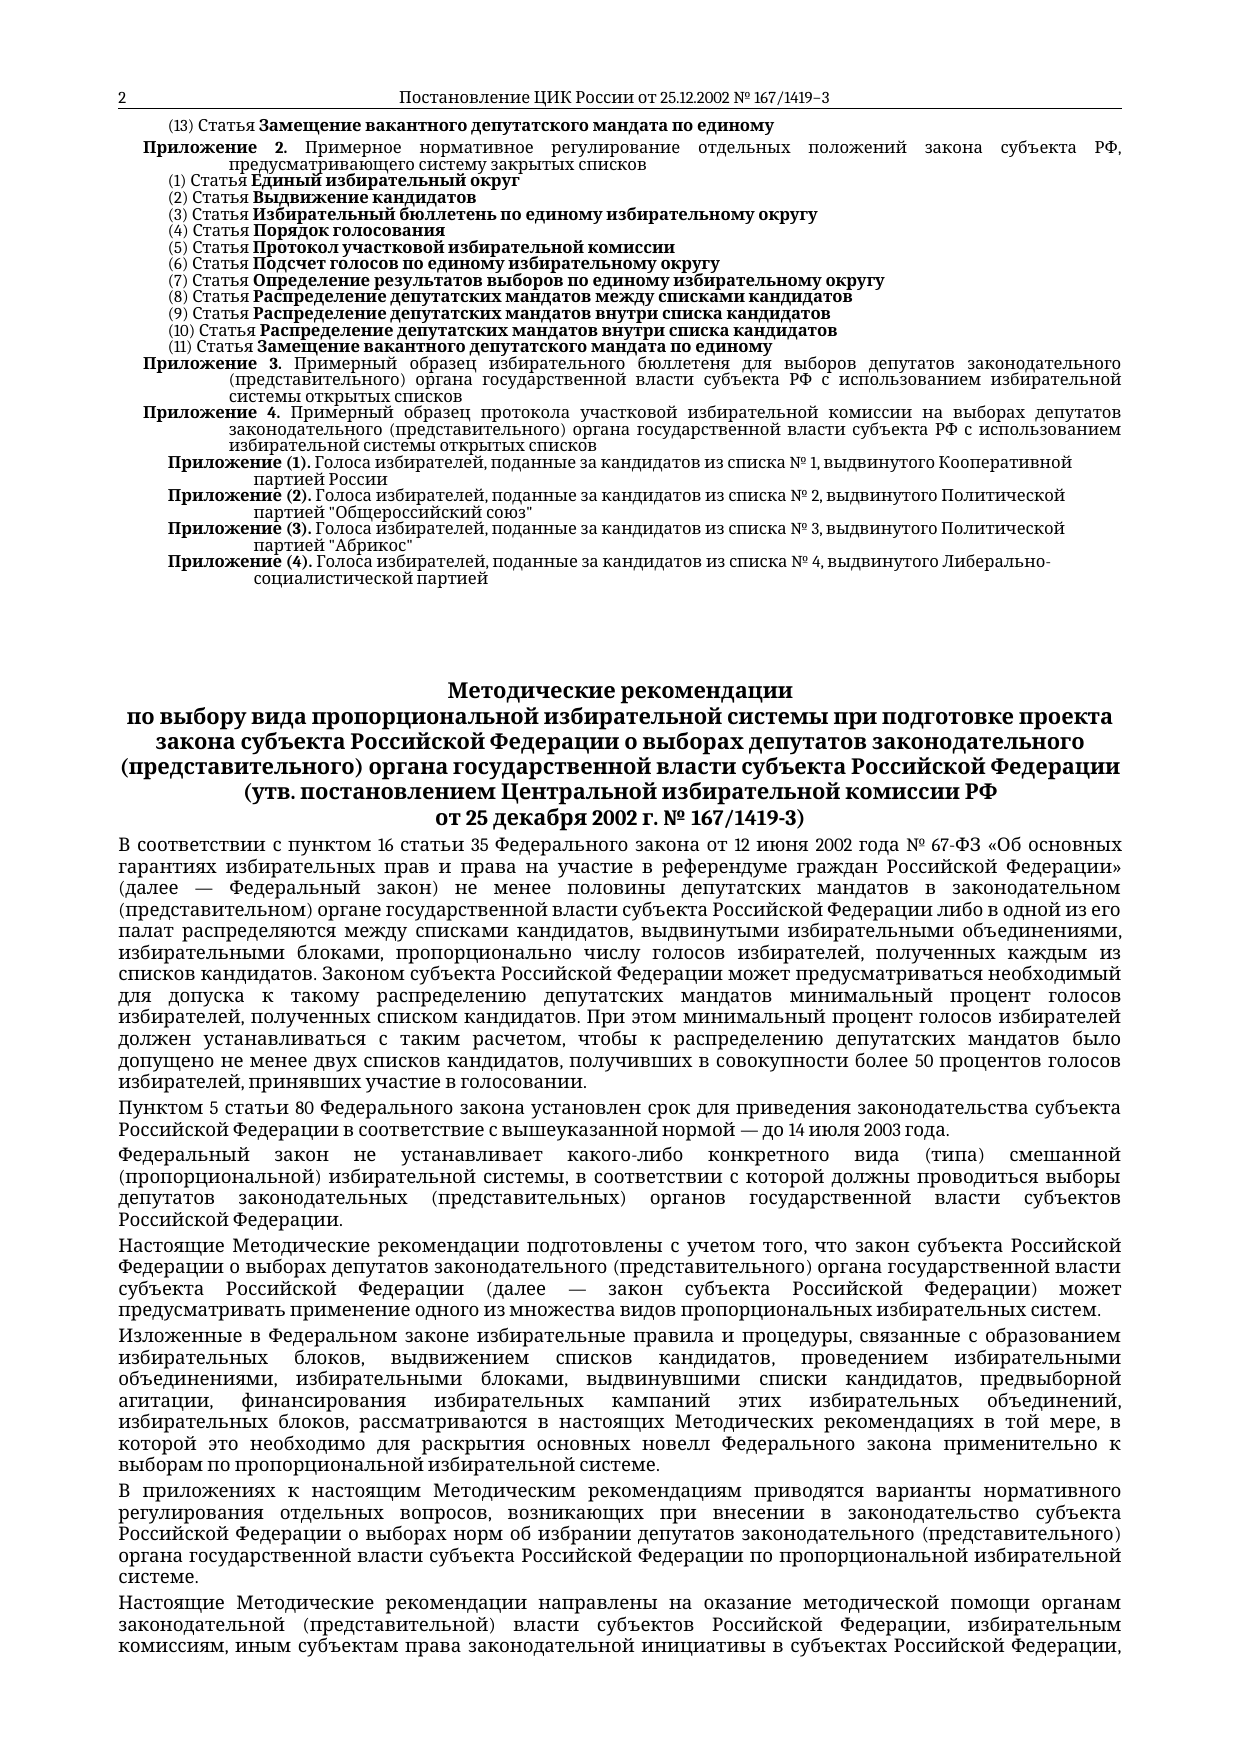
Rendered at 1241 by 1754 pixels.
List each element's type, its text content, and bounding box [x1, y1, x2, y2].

text (4) Статья Порядок голосования [168, 223, 1122, 240]
text (2) Статья Выдвижение кандидатов [168, 190, 1122, 207]
text (6) Статья Подсчет голосов по единому избирательному округу [168, 256, 1122, 273]
text Приложение (2). Голоса избирателей, поданные за кандидатов из списка № 2, выдвинутого Политической партией "Общероссийский союз" [168, 488, 1122, 521]
text (10) Статья Распределение депутатских мандатов внутри списка кандидатов [168, 323, 1122, 339]
text Федеральный закон не устанавливает какого-либо конкретного вида (типа) смешанной (пропорциональной) избирательной системы, в соответствии с которой должны проводиться выборы депутатов законодательных (представительных) органов государственной власти субъектов Российской Федерации. [118, 1145, 1122, 1231]
text (7) Статья Определение результатов выборов по единому избирательному округу [168, 273, 1122, 289]
text (3) Статья Избирательный бюллетень по единому избирательному округу [168, 207, 1122, 223]
text (8) Статья Распределение депутатских мандатов между списками кандидатов [168, 289, 1122, 306]
text Изложенные в Федеральном законе избирательные правила и процедуры, связанные с образованием избирательных блоков, выдвижением списков кандидатов, проведением избирательными объединениями, избирательными блоками, выдвинувшими списки кандидатов, предвыборной агитации, финансирования избирательных кампаний этих избирательных объединений, избирательных блоков, рассматриваются в настоящих Методических рекомендациях в той мере, в которой это необходимо для раскрытия основных новелл Федерального закона применительно к выборам по пропорциональной избирательной системе. [118, 1326, 1122, 1477]
text Настоящие Методические рекомендации направлены на оказание методической помощи органам законодательной (представительной) власти субъектов Российской Федерации, избирательным комиссиям, иным субъектам права законодательной инициативы в субъектах Российской Федерации, [118, 1593, 1122, 1657]
text Настоящие Методические рекомендации подготовлены с учетом того, что закон субъекта Российской Федерации о выборах депутатов законодательного (представительного) органа государственной власти субъекта Российской Федерации (далее — закон субъекта Российской Федерации) может предусматривать применение одного из множества видов пропорциональных избирательных систем. [118, 1235, 1122, 1321]
text (1) Статья Единый избирательный округ [256, 174, 1122, 190]
text Приложение 3. Примерный образец избирательного бюллетеня для выборов депутатов законодательного (представительного) органа государственной власти субъекта РФ с использованием избирательной системы открытых списков [143, 356, 1122, 406]
text Приложение 2. Примерное нормативное регулирование отдельных положений закона субъекта РФ, предусматривающего систему закрытых списков [143, 141, 1122, 174]
text (5) Статья Протокол участковой избирательной комиссии [168, 240, 1122, 256]
subtitle Методические рекомендации по выбору вида пропорциональной избирательной системы при подготовке проекта закона субъекта Российской Федерации о выборах депутатов законодательного (представительного) органа государственной власти субъекта Российской Федерации (утв. постановлением Центральной избирательной комиссии РФ от 25 декабря 2002 г. № 167/1419-3) [118, 679, 1122, 830]
text (1) Статья Единый избирательный округ [168, 174, 261, 190]
text Приложение 4. Примерный образец протокола участковой избирательной комиссии на выборах депутатов законодательного (представительного) органа государственной власти субъекта РФ с использованием избирательной системы открытых списков [143, 406, 1122, 455]
text (11) Статья Замещение вакантного депутатского мандата по единому [168, 339, 1122, 356]
text Пунктом 5 статьи 80 Федерального закона установлен срок для приведения законодательства субъекта Российской Федерации в соответствие с вышеуказанной нормой — до 14 июля 2003 года. [118, 1097, 1122, 1141]
text (9) Статья Распределение депутатских мандатов внутри списка кандидатов [168, 306, 1122, 323]
text Приложение (3). Голоса избирателей, поданные за кандидатов из списка № 3, выдвинутого Политической партией "Абрикос" [168, 521, 1122, 554]
text Приложение (4). Голоса избирателей, поданные за кандидатов из списка № 4, выдвинутого Либерально-социалистической партией [168, 554, 1122, 588]
text В приложениях к настоящим Методическим рекомендациям приводятся варианты нормативного регулирования отдельных вопросов, возникающих при внесении в законодательство субъекта Российской Федерации о выборах норм об избрании депутатов законодательного (представительного) органа государственной власти субъекта Российской Федерации по пропорциональной избирательной системе. [118, 1481, 1122, 1588]
text В соответствии с пунктом 16 статьи 35 Федерального закона от 12 июня 2002 года № 67-ФЗ «Об основных гарантиях избирательных прав и права на участие в референдуме граждан Российской Федерации» (далее — Федеральный закон) не менее половины депутатских мандатов в законодательном (представительном) органе государственной власти субъекта Российской Федерации либо в одной из его палат распределяются между списками кандидатов, выдвинутыми избирательными объединениями, избирательными блоками, пропорционально числу голосов избирателей, полученных каждым из списков кандидатов. Законом субъекта Российской Федерации может предусматриваться необходимый для допуска к такому распределению депутатских мандатов минимальный процент голосов избирателей, полученных списком кандидатов. При этом минимальный процент голосов избирателей должен устанавливаться с таким расчетом, чтобы к распределению депутатских мандатов было допущено не менее двух списков кандидатов, получивших в совокупности более 50 процентов голосов избирателей, принявших участие в голосовании. [118, 834, 1122, 1093]
text Приложение (1). Голоса избирателей, поданные за кандидатов из списка № 1, выдвинутого Кооперативной партией России [168, 455, 1122, 488]
text (13) Статья Замещение вакантного депутатского мандата по единому [168, 118, 1122, 134]
